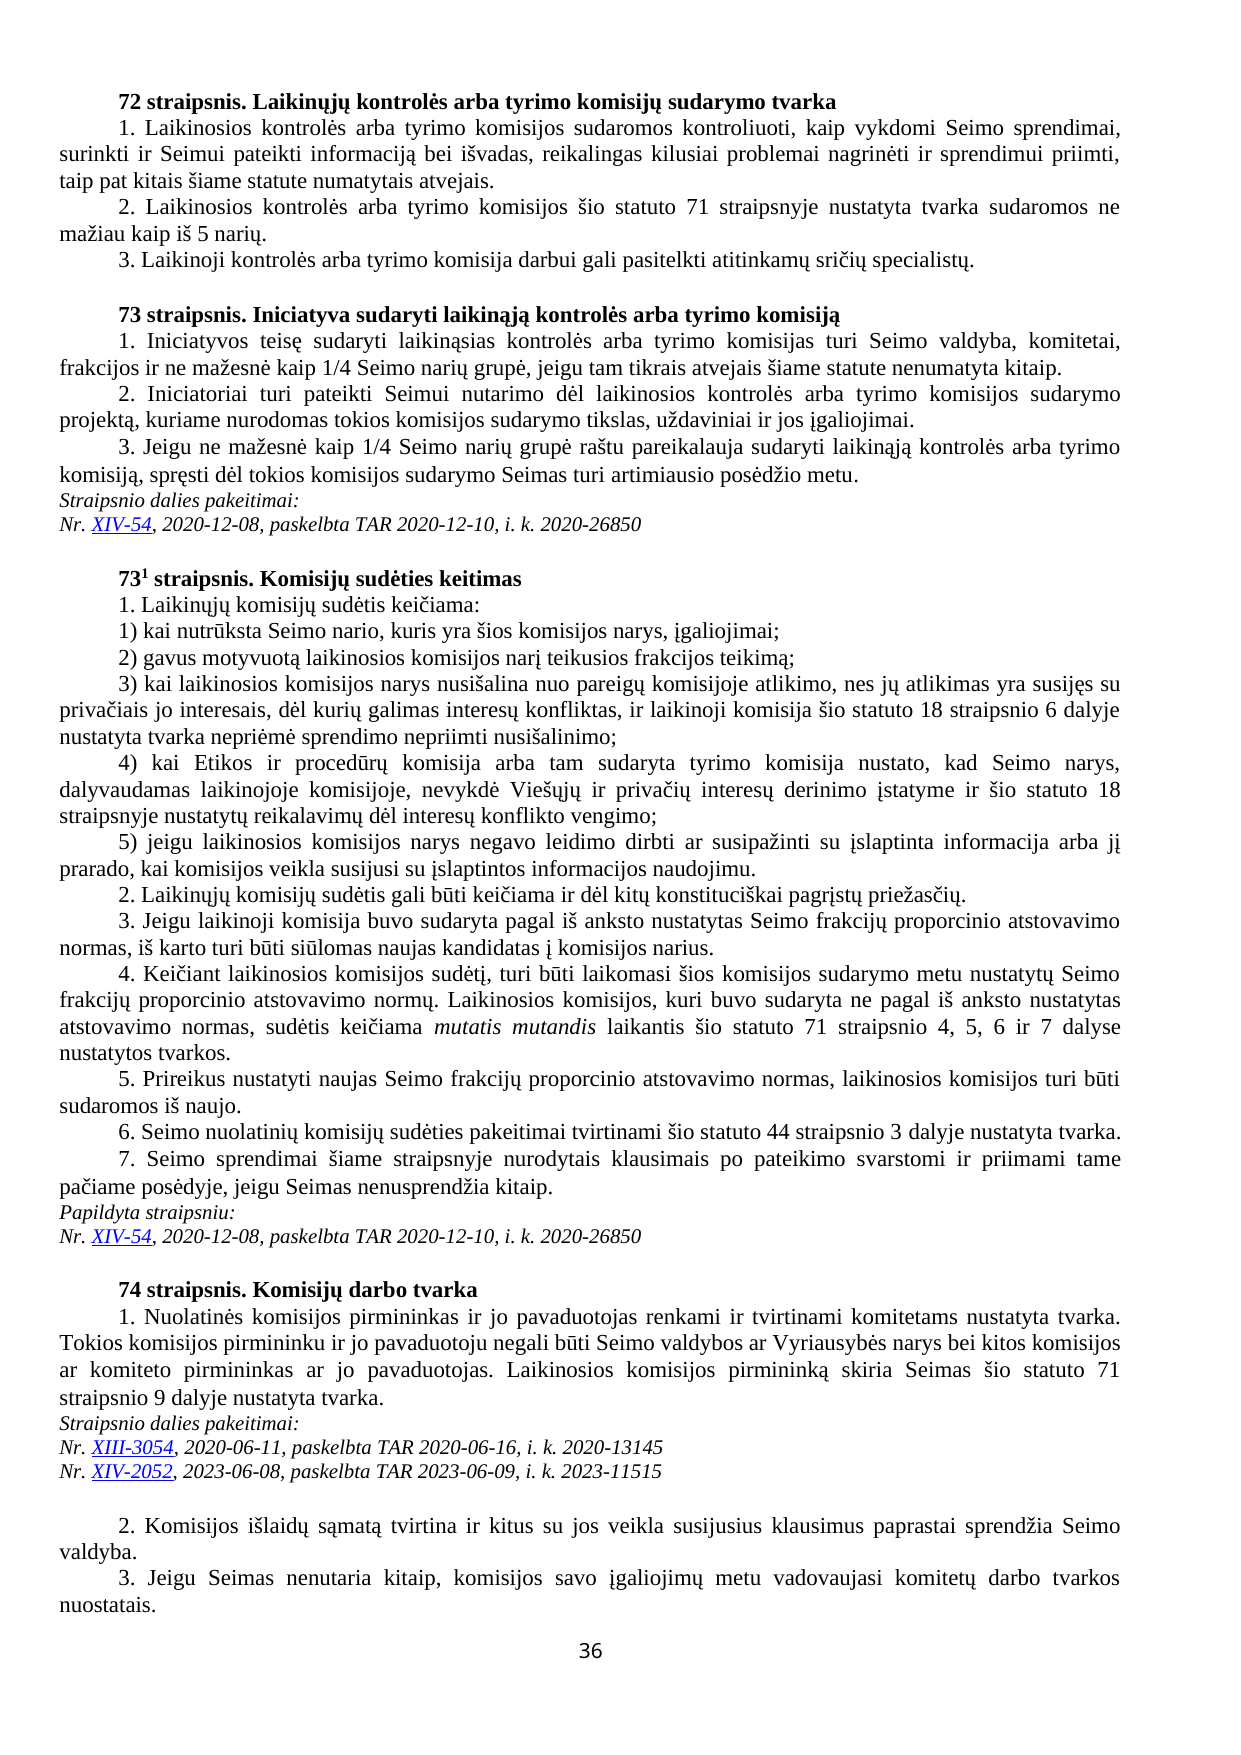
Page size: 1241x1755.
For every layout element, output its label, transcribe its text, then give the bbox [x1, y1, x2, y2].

text 73 straipsnis. Iniciatyva sudaryti laikinąją kontrolės arba tyrimo komisiją [59, 301, 1122, 327]
text 4. Keičiant laikinosios komisijos sudėtį, turi būti laikomasi šios komisijos sudarymo metu nustatytų Seimo frakcijų proporcinio atstovavimo normų. Laikinosios komisijos, kuri buvo sudaryta ne pagal iš anksto nustatytas atstovavimo normas, sudėtis keičiama mutatis mutandis laikantis šio statuto 71 straipsnio 4, 5, 6 ir 7 dalyse nustatytos tvarkos. [59, 960, 1122, 1066]
text Nr. XIV-54, 2020-12-08, paskelbta TAR 2020-12-10, i. k. 2020-26850 [59, 512, 1122, 536]
text 7. Seimo sprendimai šiame straipsnyje nurodytais klausimais po pateikimo svarstomi ir priimami tame pačiame posėdyje, jeigu Seimas nenusprendžia kitaip. [59, 1144, 1122, 1200]
text 2) gavus motyvuotą laikinosios komisijos narį teikusios frakcijos teikimą; [59, 644, 1122, 670]
text 3. Jeigu ne mažesnė kaip 1/4 Seimo narių grupė raštu pareikalauja sudaryti laikinąją kontrolės arba tyrimo komisiją, spręsti dėl tokios komisijos sudarymo Seimas turi artimiausio posėdžio metu. [59, 433, 1122, 488]
text Nr. XIV-2052, 2023-06-08, paskelbta TAR 2023-06-09, i. k. 2023-11515 [59, 1459, 1122, 1483]
text 3. Laikinoji kontrolės arba tyrimo komisija darbui gali pasitelkti atitinkamų sričių specialistų. [59, 246, 1122, 272]
text 72 straipsnis. Laikinųjų kontrolės arba tyrimo komisijų sudarymo tvarka [59, 88, 1122, 114]
text 2. Iniciatoriai turi pateikti Seimui nutarimo dėl laikinosios kontrolės arba tyrimo komisijos sudarymo projektą, kuriame nurodomas tokios komisijos sudarymo tikslas, uždaviniai ir jos įgaliojimai. [59, 380, 1122, 433]
text 3. Jeigu Seimas nenutaria kitaip, komisijos savo įgaliojimų metu vadovaujasi komitetų darbo tvarkos nuostatais. [59, 1564, 1122, 1617]
text 1. Laikinosios kontrolės arba tyrimo komisijos sudaromos kontroliuoti, kaip vykdomi Seimo sprendimai, surinkti ir Seimui pateikti informaciją bei išvadas, reikalingas kilusiai problemai nagrinėti ir sprendimui priimti, taip pat kitais šiame statute numatytais atvejais. [59, 114, 1122, 193]
text 1. Nuolatinės komisijos pirmininkas ir jo pavaduotojas renkami ir tvirtinami komitetams nustatyta tvarka. Tokios komisijos pirmininku ir jo pavaduotoju negali būti Seimo valdybos ar Vyriausybės narys bei kitos komisijos ar komiteto pirmininkas ar jo pavaduotojas. Laikinosios komisijos pirmininką skiria Seimas šio statuto 71 straipsnio 9 dalyje nustatyta tvarka. [59, 1303, 1122, 1411]
text 1. Iniciatyvos teisę sudaryti laikinąsias kontrolės arba tyrimo komisijas turi Seimo valdyba, komitetai, frakcijos ir ne mažesnė kaip 1/4 Seimo narių grupė, jeigu tam tikrais atvejais šiame statute nenumatyta kitaip. [59, 327, 1122, 380]
text 3) kai laikinosios komisijos narys nusišalina nuo pareigų komisijoje atlikimo, nes jų atlikimas yra susijęs su privačiais jo interesais, dėl kurių galimas interesų konfliktas, ir laikinoji komisija šio statuto 18 straipsnio 6 dalyje nustatyta tvarka nepriėmė sprendimo nepriimti nusišalinimo; [59, 670, 1122, 749]
text Nr. XIII-3054, 2020-06-11, paskelbta TAR 2020-06-16, i. k. 2020-13145 [59, 1435, 1122, 1459]
text 3. Jeigu laikinoji komisija buvo sudaryta pagal iš anksto nustatytas Seimo frakcijų proporcinio atstovavimo normas, iš karto turi būti siūlomas naujas kandidatas į komisijos narius. [59, 907, 1122, 960]
text 2. Laikinosios kontrolės arba tyrimo komisijos šio statuto 71 straipsnyje nustatyta tvarka sudaromos ne mažiau kaip iš 5 narių. [59, 193, 1122, 246]
text 2. Laikinųjų komisijų sudėtis gali būti keičiama ir dėl kitų konstituciškai pagrįstų priežasčių. [59, 881, 1122, 907]
text 2. Komisijos išlaidų sąmatą tvirtina ir kitus su jos veikla susijusius klausimus paprastai sprendžia Seimo valdyba. [59, 1512, 1122, 1564]
text Papildyta straipsniu: [59, 1200, 1122, 1224]
text Straipsnio dalies pakeitimai: [59, 488, 1122, 512]
text 1) kai nutrūksta Seimo nario, kuris yra šios komisijos narys, įgaliojimai; [59, 617, 1122, 644]
text 5. Prireikus nustatyti naujas Seimo frakcijų proporcinio atstovavimo normas, laikinosios komisijos turi būti sudaromos iš naujo. [59, 1066, 1122, 1118]
text 5) jeigu laikinosios komisijos narys negavo leidimo dirbti ar susipažinti su įslaptinta informacija arba jį prarado, kai komisijos veikla susijusi su įslaptintos informacijos naudojimu. [59, 828, 1122, 881]
text 74 straipsnis. Komisijų darbo tvarka [59, 1277, 1122, 1303]
text Straipsnio dalies pakeitimai: [59, 1411, 1122, 1435]
text 6. Seimo nuolatinių komisijų sudėties pakeitimai tvirtinami šio statuto 44 straipsnio 3 dalyje nustatyta tvarka. [59, 1118, 1122, 1144]
text Nr. XIV-54, 2020-12-08, paskelbta TAR 2020-12-10, i. k. 2020-26850 [59, 1224, 1122, 1248]
text 4) kai Etikos ir procedūrų komisija arba tam sudaryta tyrimo komisija nustato, kad Seimo narys, dalyvaudamas laikinojoje komisijoje, nevykdė Viešųjų ir privačių interesų derinimo įstatyme ir šio statuto 18 straipsnyje nustatytų reikalavimų dėl interesų konflikto vengimo; [59, 749, 1122, 828]
text 731 straipsnis. Komisijų sudėties keitimas [59, 565, 1122, 591]
text 1. Laikinųjų komisijų sudėtis keičiama: [59, 591, 1122, 617]
